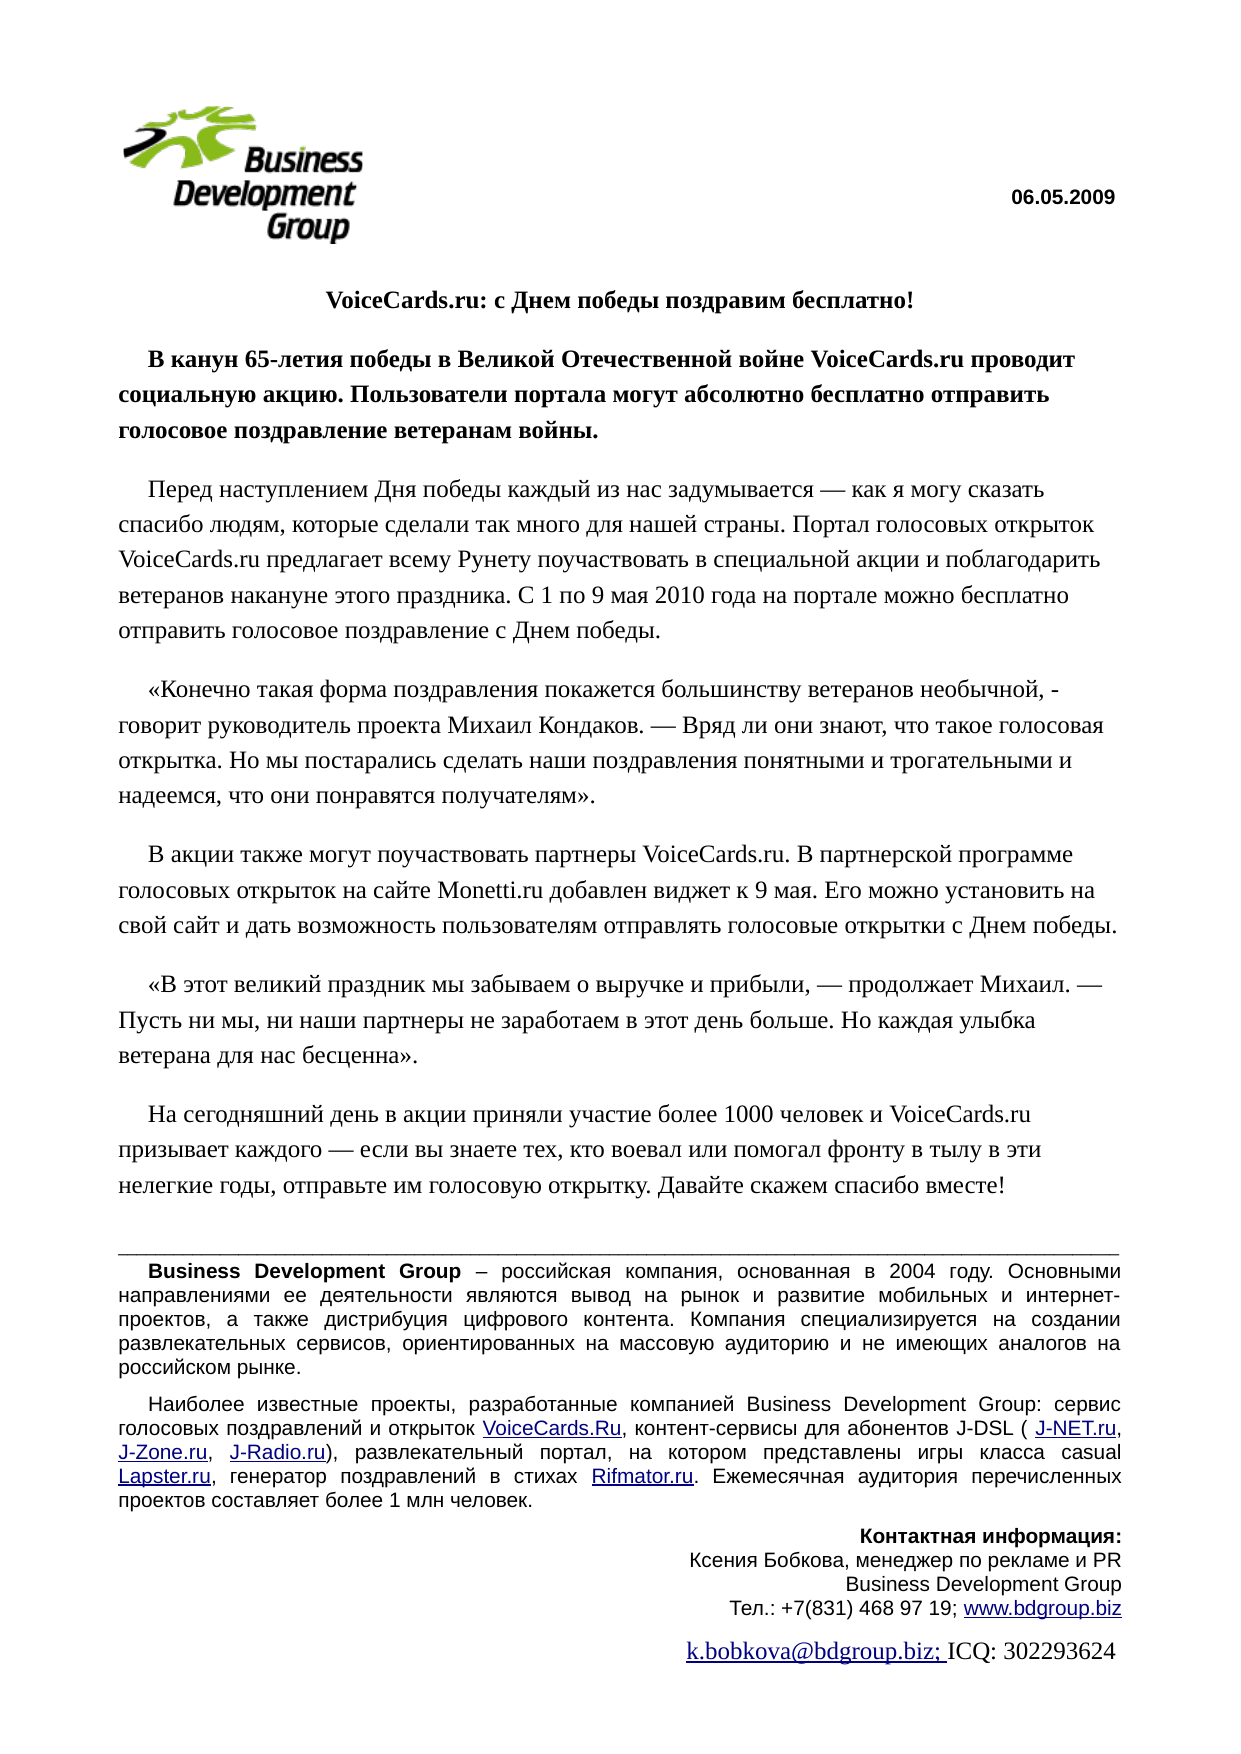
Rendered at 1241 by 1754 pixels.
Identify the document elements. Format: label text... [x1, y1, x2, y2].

text ____________________________________________________________________________________________________________ [118, 1224, 1122, 1259]
text Ксения Бобкова, менеджер по рекламе и PR [118, 1548, 1122, 1572]
text Тел.: +7(831) 468 97 19; www.bdgroup.biz [118, 1596, 1122, 1620]
text «В этот великий праздник мы забываем о выручке и прибыли, — продолжает Михаил. — Пусть ни мы, ни наши партнеры не заработаем в этот день больше. Но каждая улыбка ветерана для нас бесценна». [118, 964, 1122, 1071]
text 06.05.2009 [364, 185, 1122, 209]
text На сегодняшний день в акции приняли участие более 1000 человек и VoiceCards.ru призывает каждого — если вы знаете тех, кто воевал или помогал фронту в тылу в эти нелегкие годы, отправьте им голосовую открытку. Давайте скажем спасибо вместе! [118, 1094, 1122, 1200]
text Перед наступлением Дня победы каждый из нас задумывается — как я могу сказать спасибо людям, которые сделали так много для нашей страны. Портал голосовых открыток VoiceCards.ru предлагает всему Рунету поучаствовать в специальной акции и поблагодарить ветеранов накануне этого праздника. С 1 по 9 мая 2010 года на портале можно бесплатно отправить голосовое поздравление с Днем победы. [118, 469, 1122, 646]
picture [123, 106, 363, 244]
text В акции также могут поучаствовать партнеры VoiceCards.ru. В партнерской программе голосовых открыток на сайте Monetti.ru добавлен виджет к 9 мая. Его можно установить на свой сайт и дать возможность пользователям отправлять голосовые открытки с Днем победы. [118, 834, 1122, 941]
text Business Development Group – российская компания, основанная в 2004 году. Основными направлениями ее деятельности являются вывод на рынок и развитие мобильных и интернет-проектов, а также дистрибуция цифрового контента. Компания специализируется на создании развлекательных сервисов, ориентированных на массовую аудиторию и не имеющих аналогов на российском рынке. [118, 1259, 1122, 1379]
text Контактная информация: [118, 1524, 1122, 1548]
text VoiceCards.ru: с Днем победы поздравим бесплатно! [118, 280, 1122, 315]
text В канун 65-летия победы в Великой Отечественной войне VoiceCards.ru проводит социальную акцию. Пользователи портала могут абсолютно бесплатно отправить голосовое поздравление ветеранам войны. [118, 339, 1122, 445]
text k.bobkova@bdgroup.biz; ICQ: 302293624 [118, 1631, 1122, 1667]
text Business Development Group [118, 1572, 1122, 1596]
text Наиболее известные проекты, разработанные компанией Business Development Group: сервис голосовых поздравлений и открыток VoiceCards.Ru, контент-сервисы для абонентов J-DSL ( J-NET.ru, J-Zone.ru, J-Radio.ru), развлекательный портал, на котором представлены игры класса casual Lapster.ru, генератор поздравлений в стихах Rifmator.ru. Ежемесячная аудитория перечисленных проектов составляет более 1 млн человек. [118, 1392, 1122, 1511]
text «Конечно такая форма поздравления покажется большинству ветеранов необычной, - говорит руководитель проекта Михаил Кондаков. — Вряд ли они знают, что такое голосовая открытка. Но мы постарались сделать наши поздравления понятными и трогательными и надеемся, что они понравятся получателям». [118, 669, 1122, 811]
